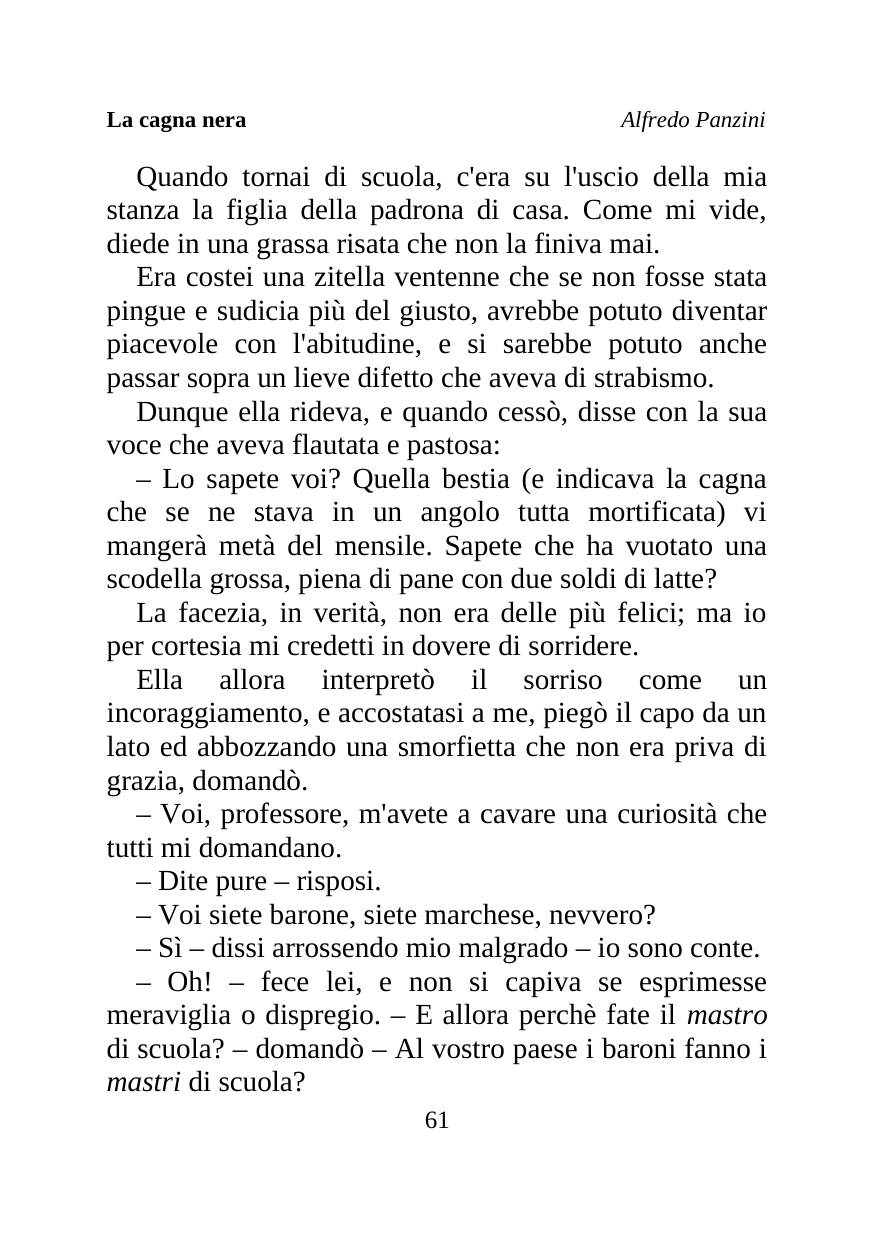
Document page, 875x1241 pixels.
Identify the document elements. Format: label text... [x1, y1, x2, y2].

text Ella allora interpretò il sorriso come un incoraggiamento, e accostatasi a me, piegò il capo da un lato ed abbozzando una smorfietta che non era priva di grazia, domandò. [106, 662, 768, 796]
text – Sì – dissi arrossendo mio malgrado – io sono conte. [106, 930, 768, 964]
text – Dite pure – risposi. [106, 863, 768, 897]
text Quando tornai di scuola, c'era su l'uscio della mia stanza la figlia della padrona di casa. Come mi vide, diede in una grassa risata che non la finiva mai. [106, 159, 768, 259]
text – Voi, professore, m'avete a cavare una curiosità che tutti mi domandano. [106, 796, 768, 863]
text – Lo sapete voi? Quella bestia (e indicava la cagna che se ne stava in un angolo tutta mortificata) vi mangerà metà del mensile. Sapete che ha vuotato una scodella grossa, piena di pane con due soldi di latte? [106, 461, 768, 595]
text – Voi siete barone, siete marchese, nevvero? [106, 897, 768, 930]
text Era costei una zitella ventenne che se non fosse stata pingue e sudicia più del giusto, avrebbe potuto diventar piacevole con l'abitudine, e si sarebbe potuto anche passar sopra un lieve difetto che aveva di strabismo. [106, 259, 768, 394]
text La facezia, in verità, non era delle più felici; ma io per cortesia mi credetti in dovere di sorridere. [106, 595, 768, 662]
text – Oh! – fece lei, e non si capiva se esprimesse meraviglia o dispregio. – E allora perchè fate il mastro di scuola? – domandò – Al vostro paese i baroni fanno i mastri di scuola? [106, 964, 768, 1098]
text Dunque ella rideva, e quando cessò, disse con la sua voce che aveva flautata e pastosa: [106, 394, 768, 461]
